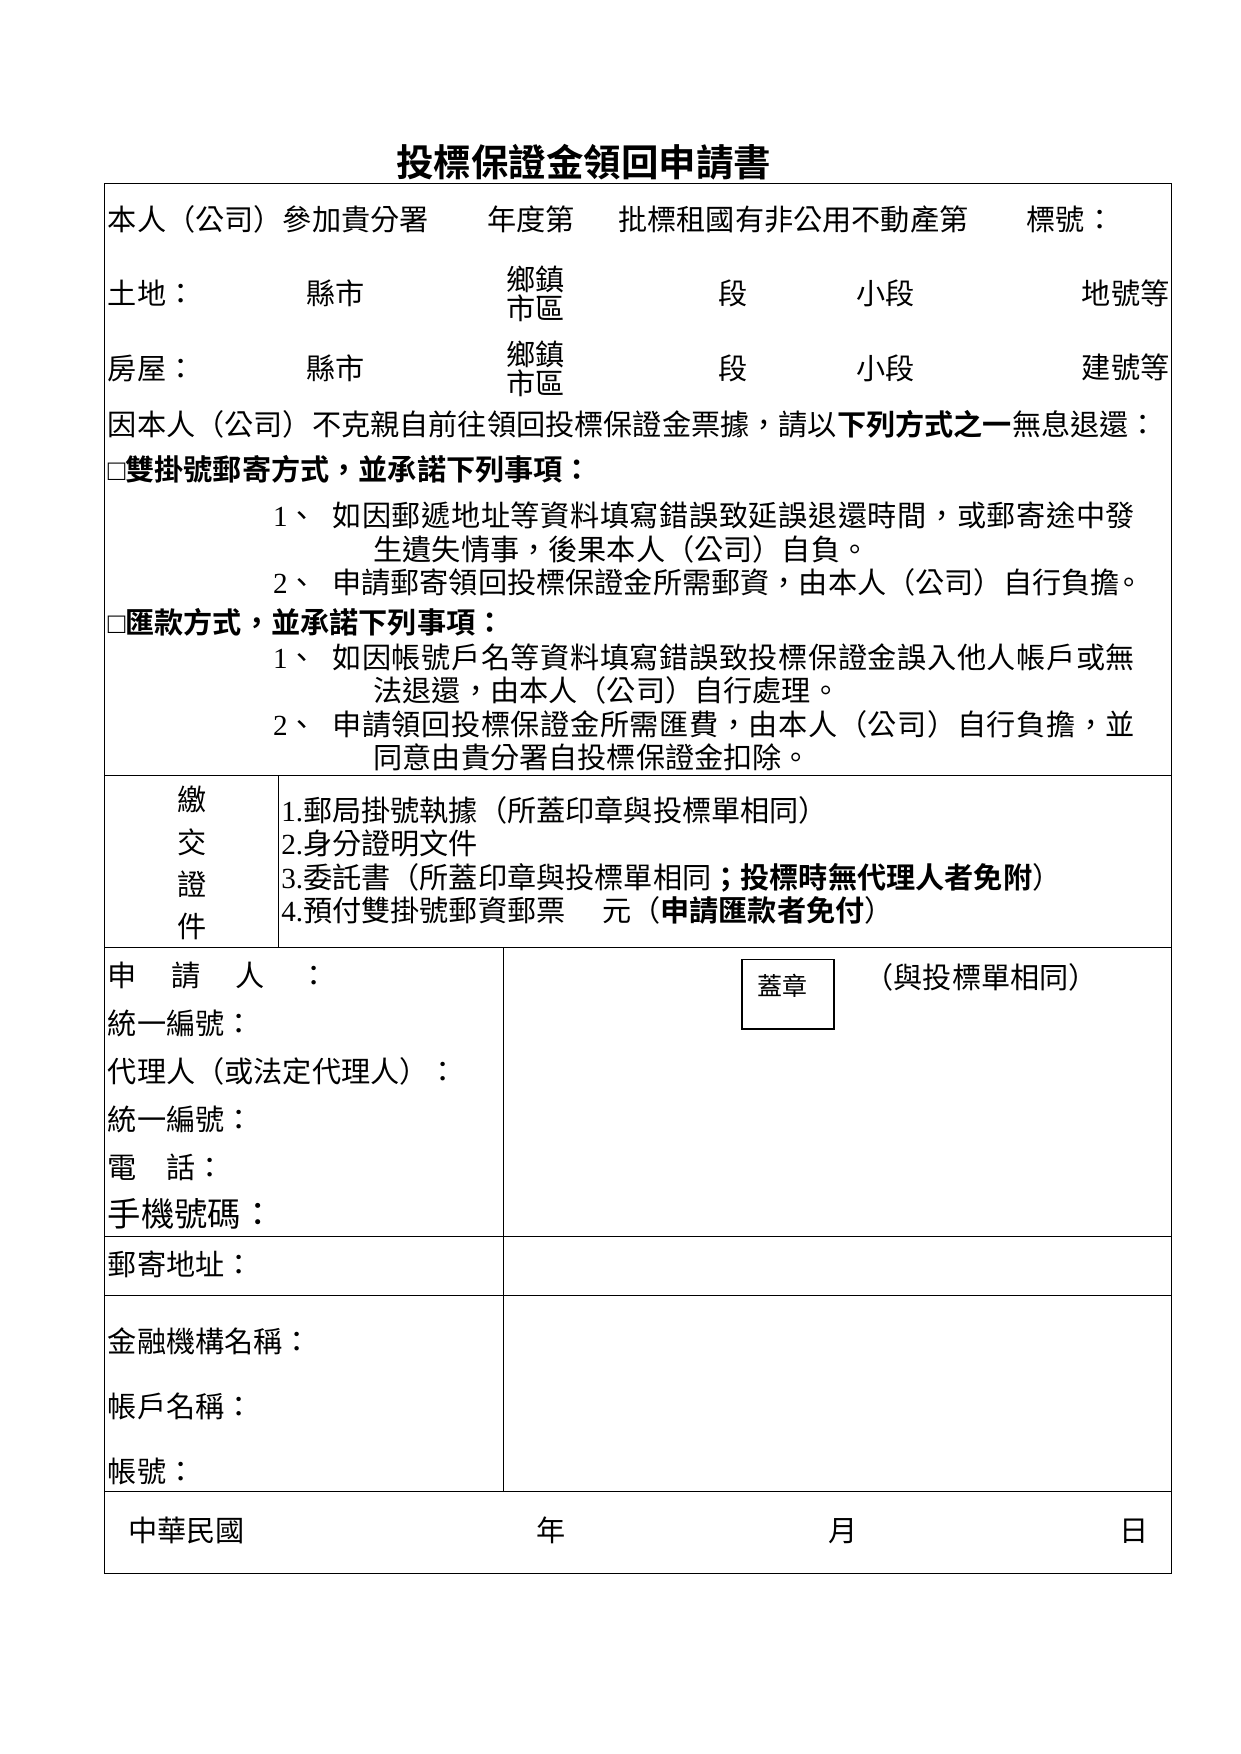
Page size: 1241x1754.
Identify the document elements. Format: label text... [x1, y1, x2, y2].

table_cell 小段 [750, 258, 917, 333]
table_cell 地號等 [917, 258, 1171, 333]
table_cell 小段 [750, 333, 917, 408]
table_cell 段 [567, 258, 750, 333]
table_cell 鄉鎮 市區 [367, 333, 567, 408]
table_cell 縣市 [217, 333, 367, 408]
table_cell 建號等 [917, 333, 1171, 408]
table_cell [504, 1237, 1171, 1295]
table_cell 鄉鎮 市區 [367, 258, 567, 333]
table_cell 郵寄地址： [105, 1237, 503, 1295]
table_cell [504, 1296, 1171, 1491]
table_cell 金融機構名稱： 帳戶名稱： 帳號： [105, 1296, 503, 1491]
table_cell 申請人： 統一編號： 代理人（或法定代理人）： 統一編號： 電 話： 手機號碼： [105, 948, 503, 1236]
table_cell 因本人（公司）不克親自前往領回投標保證金票據，請以下列方式之一無息退還： □雙掛號郵寄方式，並承諾下列事項： 如因郵遞地址等資料填寫錯誤致延誤退還時間，或郵寄途中發生遺失情事，後果本人（公司）自負。 申請郵寄領回投標保證金所需郵資，由本人（公司）自行負擔。 □匯款方式，並承諾下列事項： 如因帳號戶名等資料填寫錯誤致投標保證金誤入他人帳戶或無法退還，由本人（公司）自行處理。 申請領回投標保證金所需匯費，由本人（公司）自行負擔，並同意由貴分署自投標保證金扣除。 [105, 408, 1171, 775]
table_header 本人（公司）參加貴分署 年度第 批標租國有非公用不動產第 標號： [105, 184, 1171, 258]
text 投標保證金領回申請書 [114, 150, 1053, 183]
table_cell 縣市 [217, 258, 367, 333]
table_cell 段 [567, 333, 750, 408]
table_cell 中華民國 年 月 日 [105, 1492, 1171, 1573]
table_cell 1.郵局掛號執據（所蓋印章與投標單相同） 2.身分證明文件 3.委託書（所蓋印章與投標單相同；投標時無代理人者免附） 4.預付雙掛號郵資郵票 元（申請匯款者免付） [279, 776, 1171, 947]
table_cell 土地： [105, 258, 217, 333]
table_cell [504, 948, 1171, 1236]
table_cell 繳 交 證 件 [105, 776, 278, 947]
table_cell 房屋： [105, 333, 217, 408]
